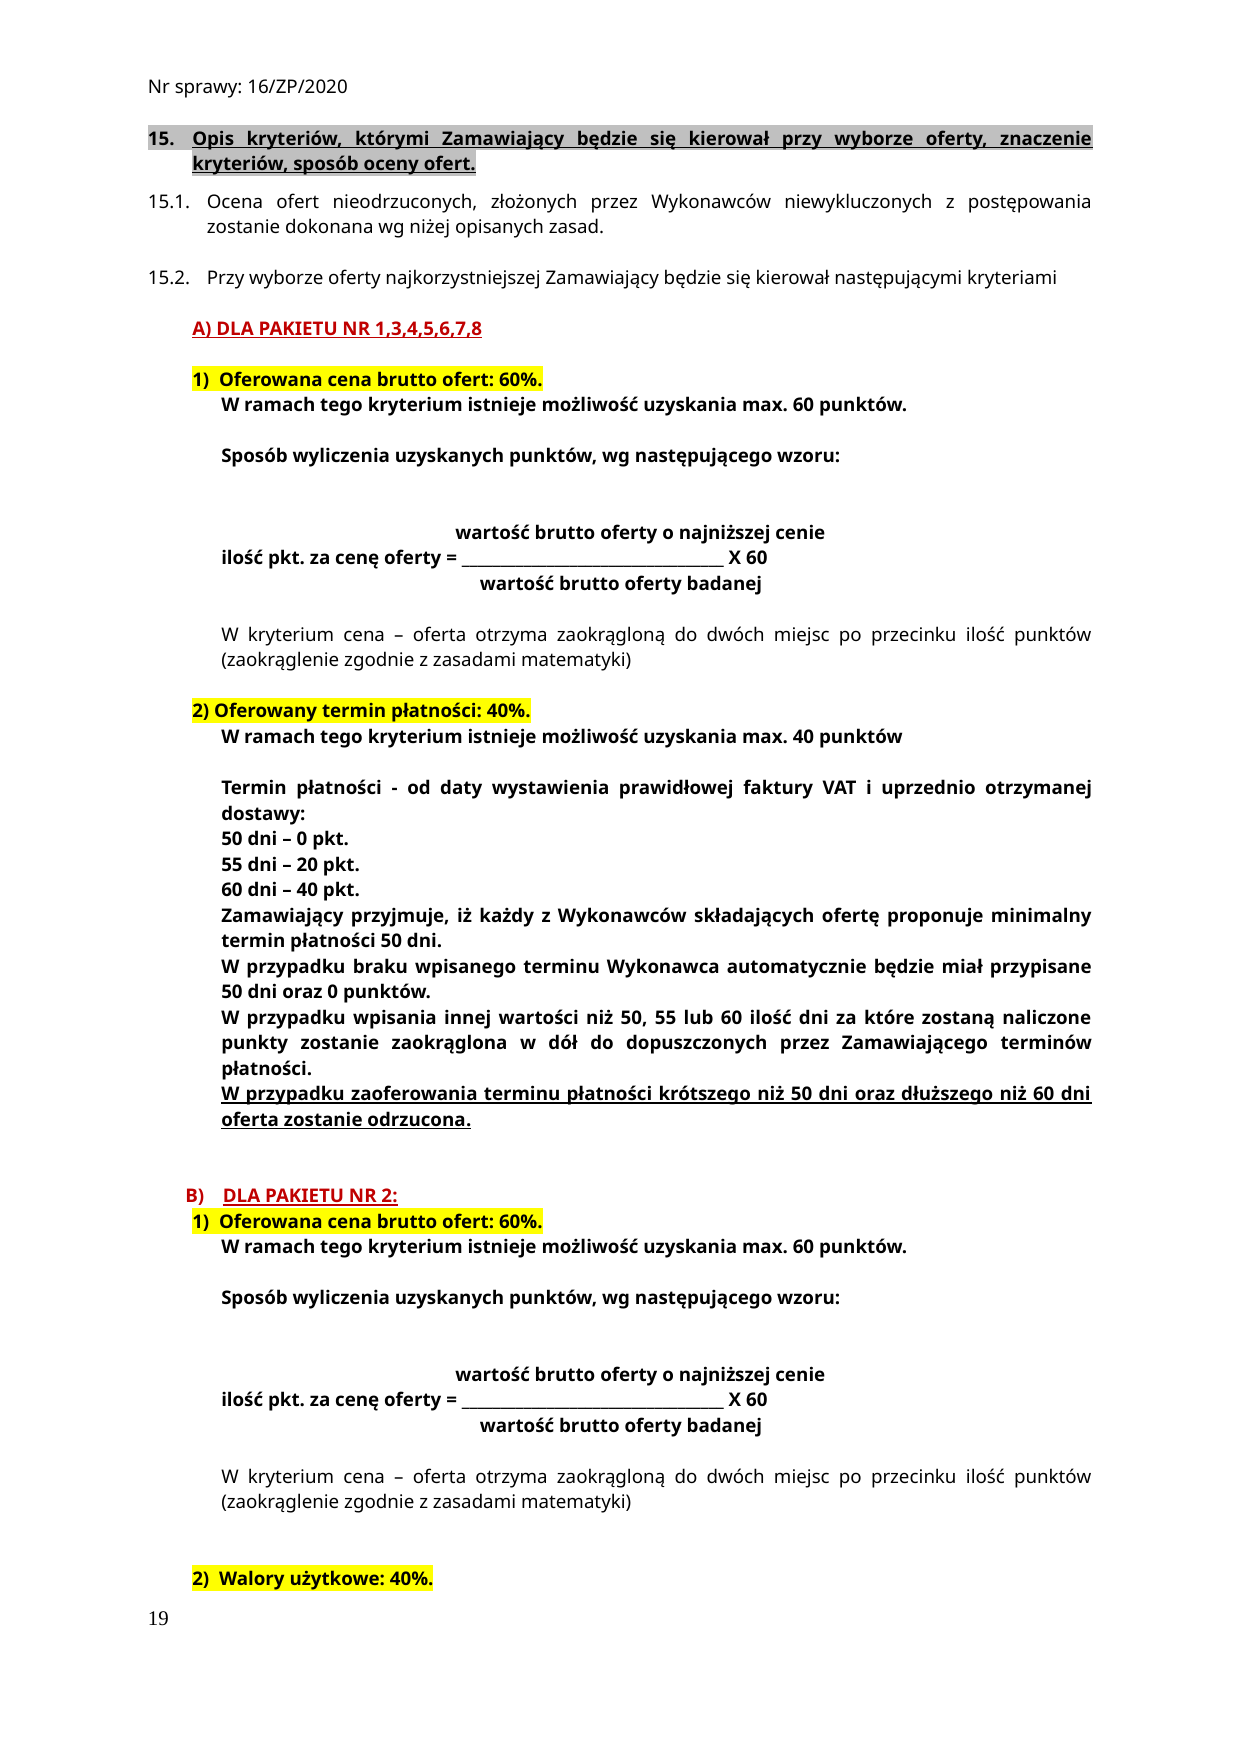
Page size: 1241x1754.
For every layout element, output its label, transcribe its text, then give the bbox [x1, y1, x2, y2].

list Przy wyborze oferty najkorzystniejszej Zamawiający będzie się kierował następującymi kryteriami [148, 264, 1093, 290]
list Sposób wyliczenia uzyskanych punktów, wg następującego wzoru: [221, 1285, 1093, 1310]
list DLA PAKIETU NR 2: [185, 1183, 1093, 1208]
list wartość brutto oferty badanej [221, 1412, 1093, 1438]
list 50 dni – 0 pkt. [221, 825, 1093, 851]
list W ramach tego kryterium istnieje możliwość uzyskania max. 60 punktów. [221, 391, 1093, 417]
list W przypadku zaoferowania terminu płatności krótszego niż 50 dni oraz dłuższego niż 60 dni oferta zostanie odrzucona. [221, 1081, 1093, 1132]
list Ocena ofert nieodrzuconych, złożonych przez Wykonawców niewykluczonych z postępowania zostanie dokonana wg niżej opisanych zasad. [148, 188, 1093, 239]
list Opis kryteriów, którymi Zamawiający będzie się kierował przy wyborze oferty, znaczenie kryteriów, sposób oceny ofert. [148, 125, 1093, 176]
list W ramach tego kryterium istnieje możliwość uzyskania max. 40 punktów [221, 723, 1093, 749]
list wartość brutto oferty o najniższej cenie [221, 519, 1093, 544]
list W kryterium cena – oferta otrzyma zaokrągloną do dwóch miejsc po przecinku ilość punktów (zaokrąglenie zgodnie z zasadami matematyki) [221, 1463, 1093, 1514]
list Sposób wyliczenia uzyskanych punktów, wg następującego wzoru: [221, 442, 1093, 468]
list W kryterium cena – oferta otrzyma zaokrągloną do dwóch miejsc po przecinku ilość punktów (zaokrąglenie zgodnie z zasadami matematyki) [221, 621, 1093, 672]
list 55 dni – 20 pkt. [221, 851, 1093, 876]
list ilość pkt. za cenę oferty = __________________________________ X 60 [221, 544, 1093, 570]
list 1) Oferowana cena brutto ofert: 60%. [192, 366, 1093, 391]
list 2) Walory użytkowe: 40%. [192, 1565, 1093, 1591]
text A) DLA PAKIETU NR 1,3,4,5,6,7,8 [148, 315, 1093, 340]
list wartość brutto oferty o najniższej cenie [221, 1361, 1093, 1387]
list Zamawiający przyjmuje, iż każdy z Wykonawców składających ofertę proponuje minimalny termin płatności 50 dni. [221, 902, 1093, 953]
list 1) Oferowana cena brutto ofert: 60%. [192, 1208, 1093, 1234]
list ilość pkt. za cenę oferty = __________________________________ X 60 [221, 1387, 1093, 1412]
list 2) Oferowany termin płatności: 40%. [192, 698, 1093, 723]
list wartość brutto oferty badanej [221, 570, 1093, 596]
list Termin płatności - od daty wystawienia prawidłowej faktury VAT i uprzednio otrzymanej dostawy: [221, 774, 1093, 825]
list W przypadku braku wpisanego terminu Wykonawca automatycznie będzie miał przypisane 50 dni oraz 0 punktów. [221, 953, 1093, 1004]
list W przypadku wpisania innej wartości niż 50, 55 lub 60 ilość dni za które zostaną naliczone punkty zostanie zaokrąglona w dół do dopuszczonych przez Zamawiającego terminów płatności. [221, 1004, 1093, 1081]
list 60 dni – 40 pkt. [221, 876, 1093, 902]
list W ramach tego kryterium istnieje możliwość uzyskania max. 60 punktów. [221, 1234, 1093, 1259]
